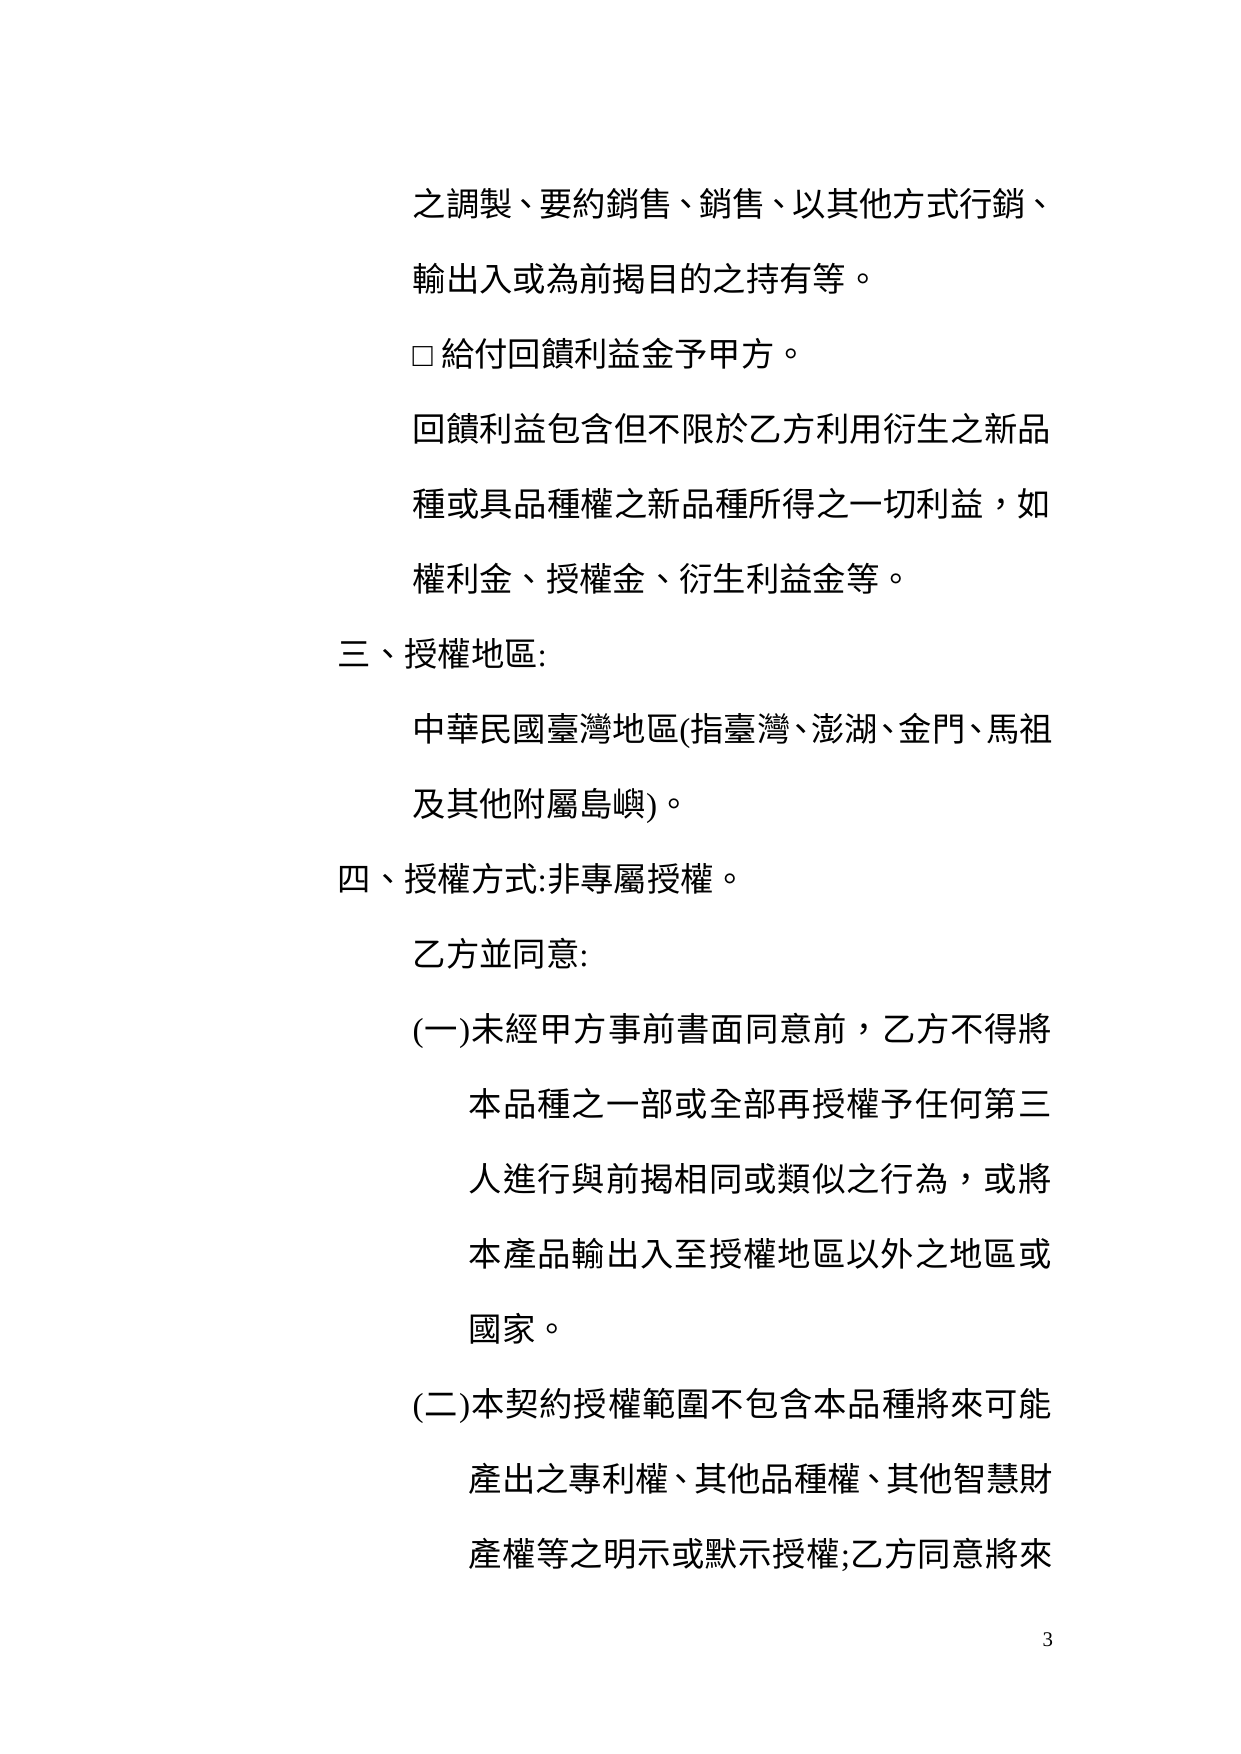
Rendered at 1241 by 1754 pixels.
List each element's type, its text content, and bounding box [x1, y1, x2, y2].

text (一)未經甲方事前書面同意前，乙方不得將本品種之一部或全部再授權予任何第三人進行與前揭相同或類似之行為，或將本產品輸出入至授權地區以外之地區或國家。 [412, 989, 1053, 1364]
text 四、授權方式:非專屬授權。 [337, 839, 1053, 914]
text (二)本契約授權範圍不包含本品種將來可能產出之專利權、其他品種權、其他智慧財產權等之明示或默示授權;乙方同意將來 [412, 1364, 1053, 1589]
text 乙方並同意: [412, 914, 1053, 989]
text 回饋利益包含但不限於乙方利用衍生之新品種或具品種權之新品種所得之一切利益，如權利金、授權金、衍生利益金等。 [412, 389, 1053, 614]
text □ 給付回饋利益金予甲方。 [412, 314, 1053, 389]
text 甲方得就該新品種之種苗為下列之行為而不受乙方權利主張:生產、繁殖、以繁殖為目的之調製、要約銷售、銷售、以其他方式行銷、輸出入或為前揭目的之持有等。 [412, 164, 1053, 314]
text 三、授權地區: [337, 614, 1053, 689]
text 中華民國臺灣地區(指臺灣、澎湖、金門、馬祖及其他附屬島嶼)。 [412, 689, 1053, 839]
